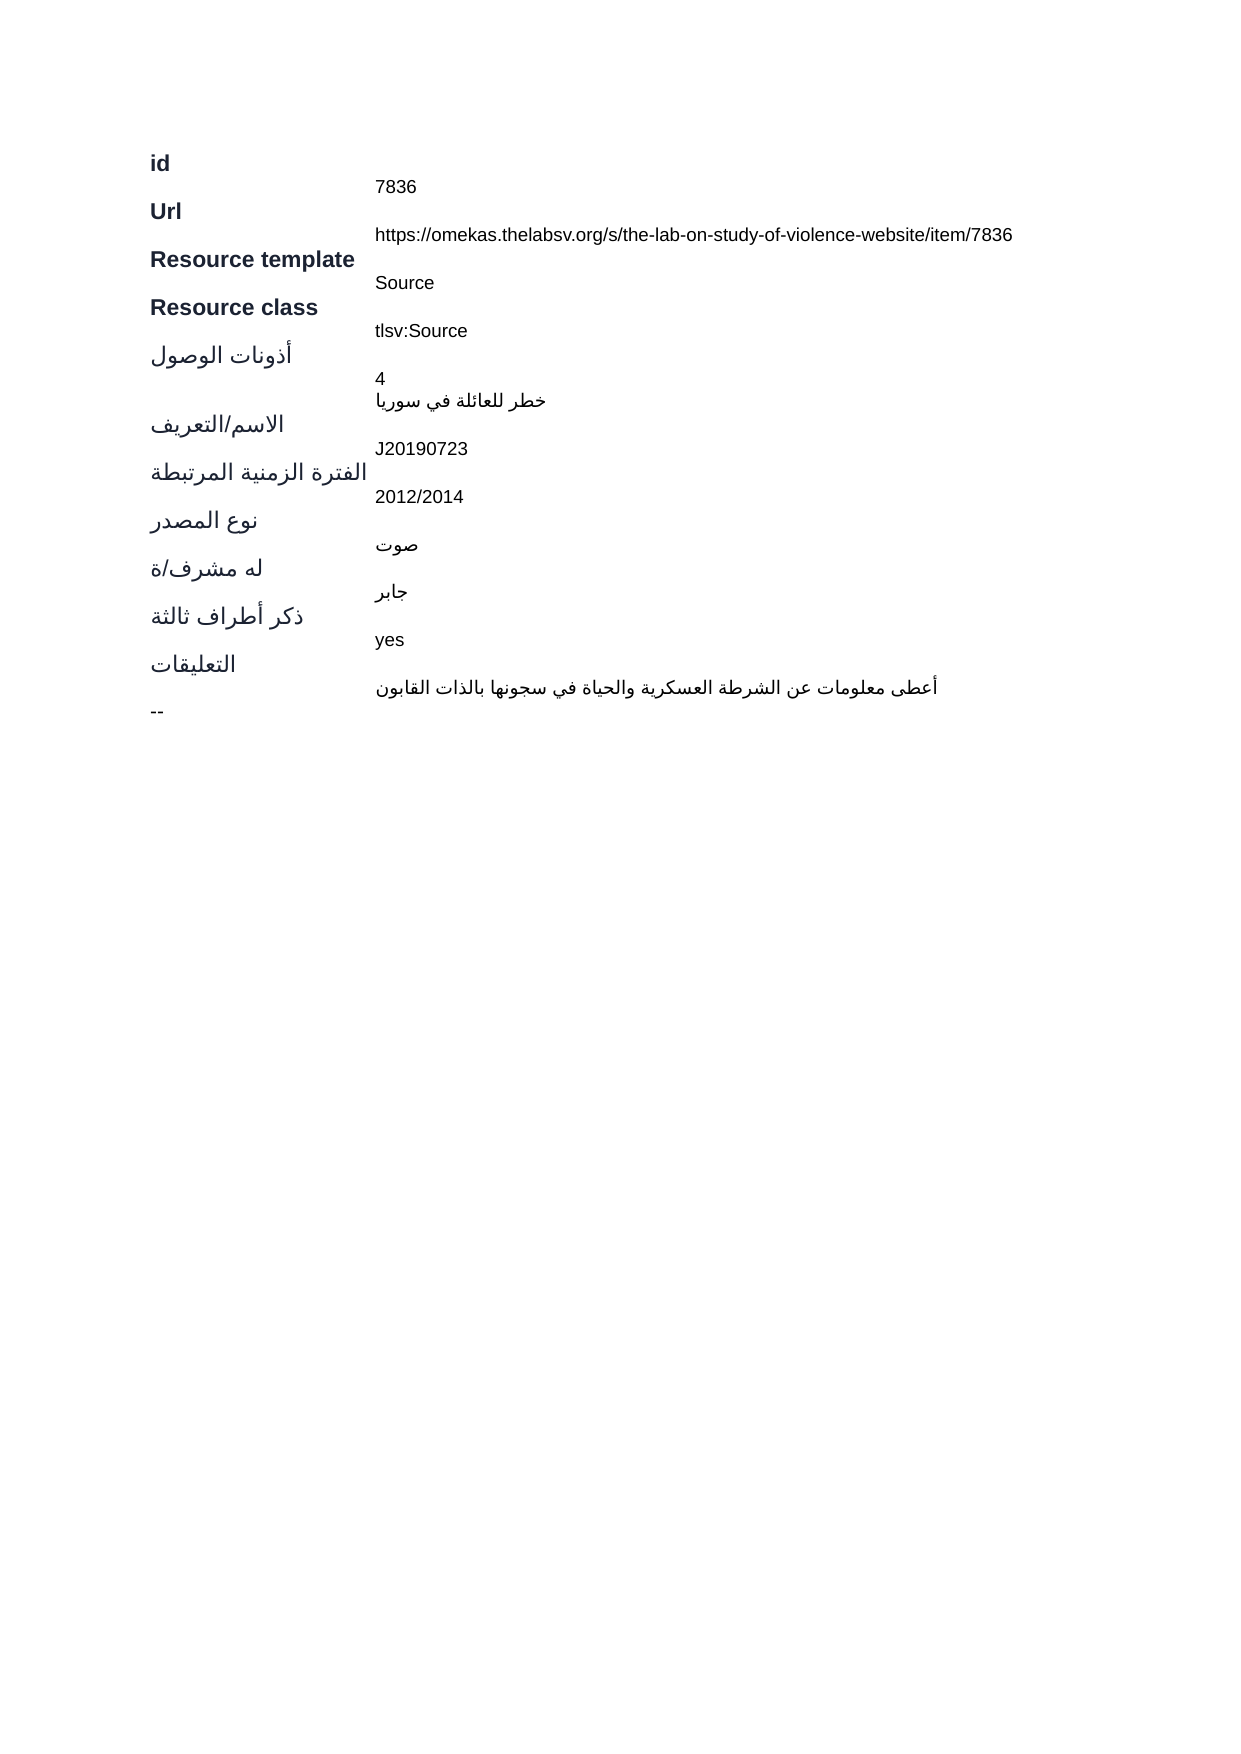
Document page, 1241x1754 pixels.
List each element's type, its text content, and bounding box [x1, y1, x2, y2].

text له مشرف/ة [150, 555, 1090, 581]
text ذكر أطراف ثالثة [150, 603, 1090, 629]
text Source [375, 272, 1090, 294]
text التعليقات [150, 651, 1090, 677]
text 7836 [375, 176, 1090, 198]
text خطر للعائلة في سوريا [375, 389, 1090, 411]
text Resource template [150, 246, 1090, 272]
text الفترة الزمنية المرتبطة [150, 459, 1090, 485]
text tlsv:Source [375, 320, 1090, 342]
text أذونات الوصول [150, 342, 1090, 368]
text id [150, 150, 1090, 176]
text أعطى معلومات عن الشرطة العسكرية والحياة في سجونها بالذات القابون [375, 677, 1090, 699]
text -- [150, 699, 1090, 723]
text Resource class [150, 294, 1090, 320]
text J20190723 [375, 437, 1090, 459]
text 4 [375, 368, 1090, 389]
text yes [375, 629, 1090, 651]
text جابر [375, 581, 1090, 603]
text الاسم/التعريف [150, 411, 1090, 437]
text نوع المصدر [150, 507, 1090, 533]
text https://omekas.thelabsv.org/s/the-lab-on-study-of-violence-website/item/7836 [375, 224, 1090, 246]
text 2012/2014 [375, 485, 1090, 507]
text Url [150, 198, 1090, 224]
text صوت [375, 533, 1090, 555]
